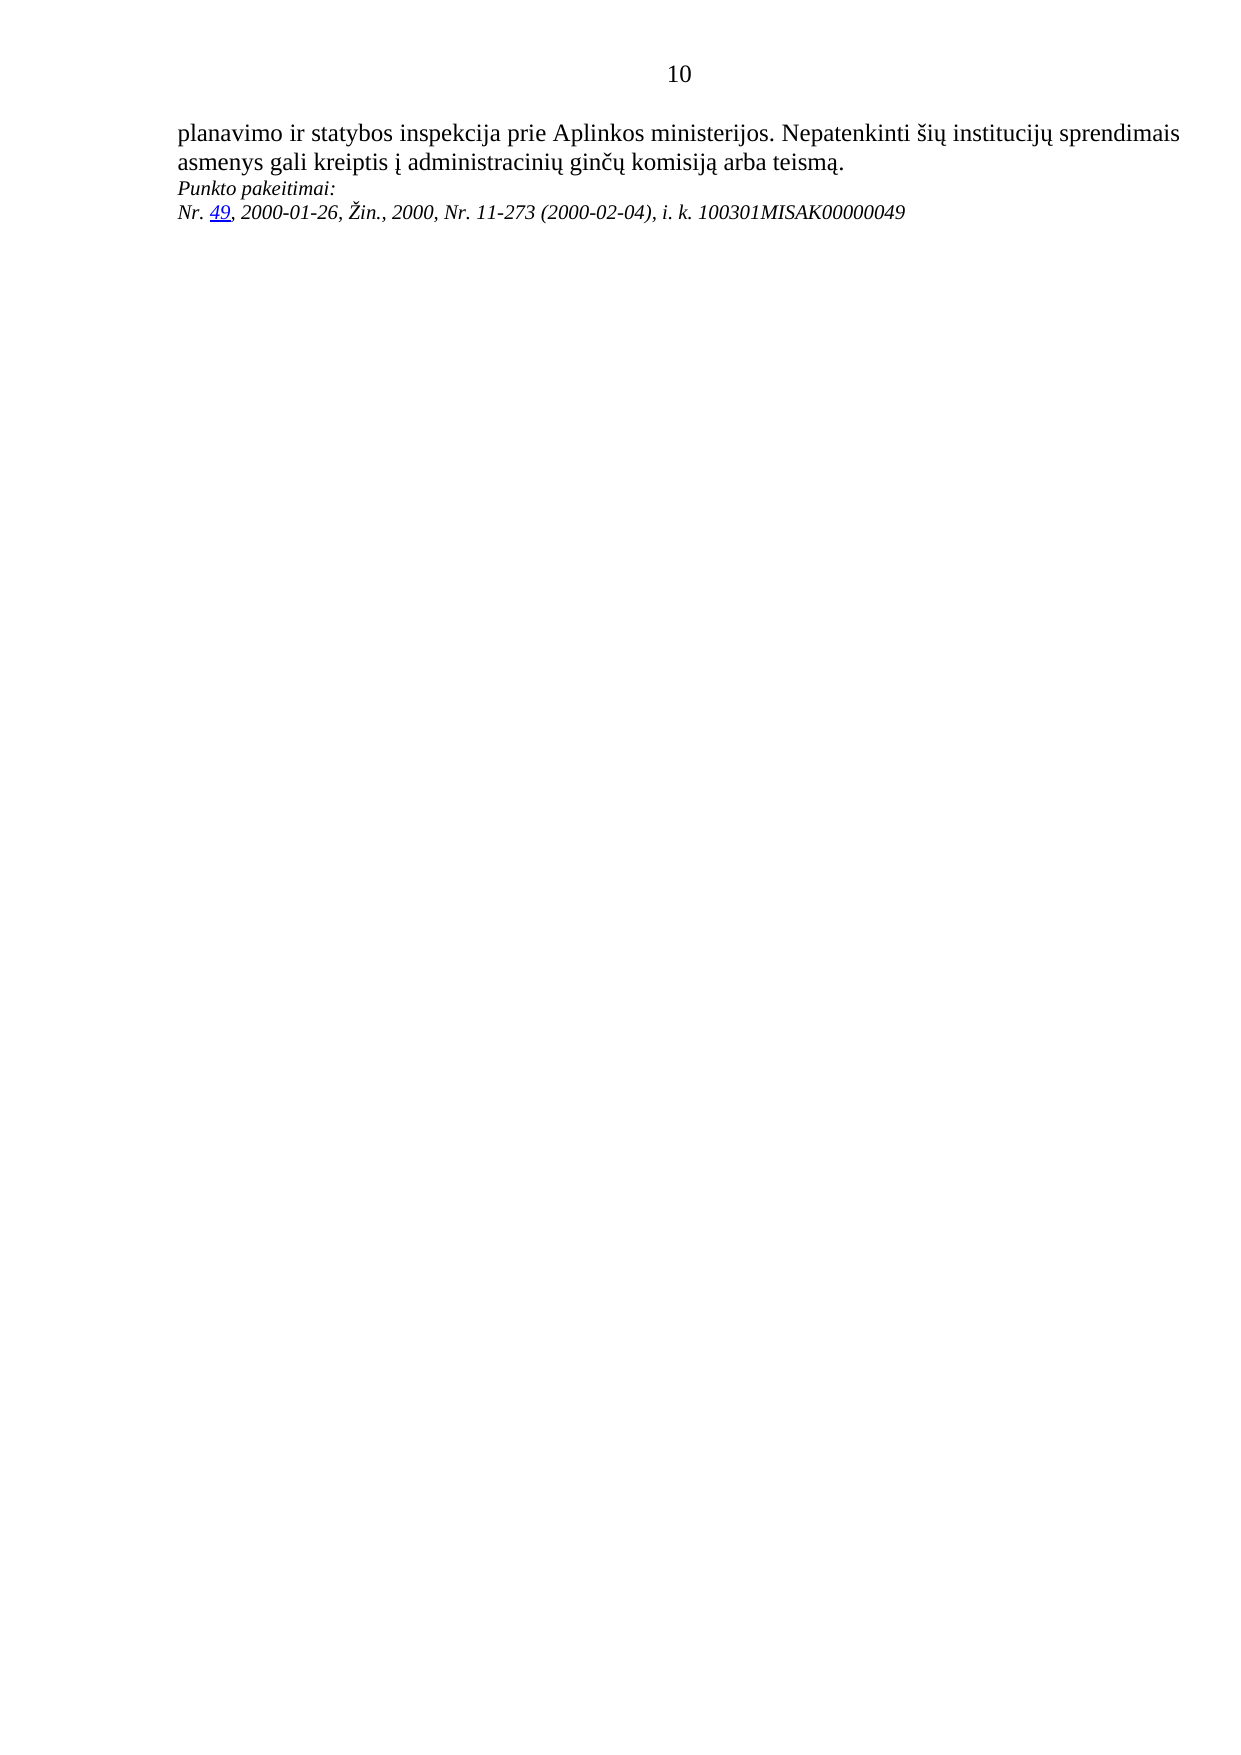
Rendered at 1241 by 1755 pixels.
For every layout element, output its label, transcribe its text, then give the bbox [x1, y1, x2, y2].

text Nr. 49, 2000-01-26, Žin., 2000, Nr. 11-273 (2000-02-04), i. k. 100301MISAK00000049 [177, 200, 1181, 224]
text planavimo ir statybos inspekcija prie Aplinkos ministerijos. Nepatenkinti šių institucijų sprendimais asmenys gali kreiptis į administracinių ginčų komisiją arba teismą. [177, 118, 1181, 176]
text Punkto pakeitimai: [177, 176, 1181, 200]
